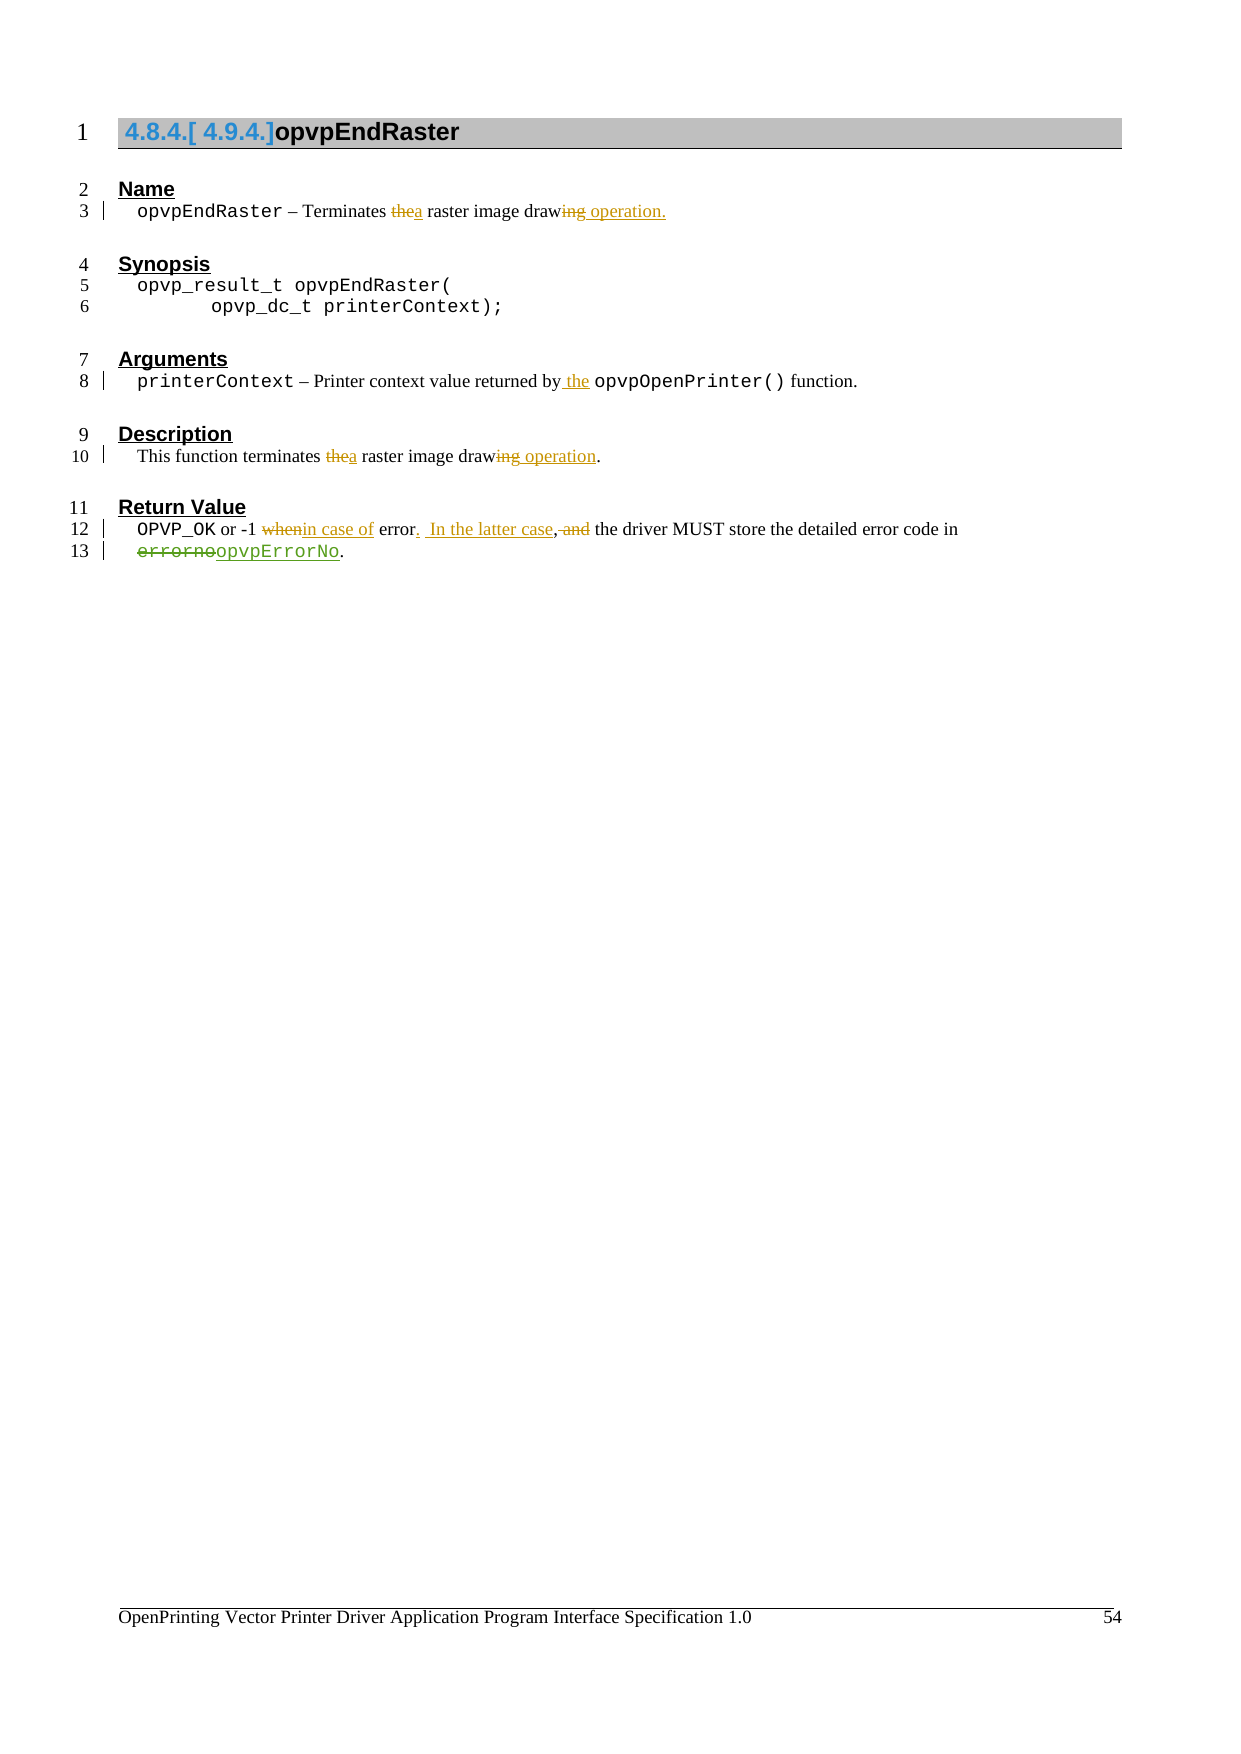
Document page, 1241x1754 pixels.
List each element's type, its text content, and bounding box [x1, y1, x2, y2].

text This function terminates a raster image draw operation. [137, 445, 1103, 466]
subtitle opvpEndRaster [118, 118, 1122, 148]
text opvp_result_t opvpEndRaster( opvp_dc_t printerContext); [137, 276, 1103, 318]
subtitle Arguments [118, 347, 1122, 371]
subtitle Name [118, 177, 1122, 201]
text printerContext – Printer context value returned by the opvpOpenPrinter() function. [137, 371, 1103, 393]
text opvpEndRaster – Terminates a raster image draw operation. [137, 201, 1103, 223]
subtitle Synopsis [118, 252, 1122, 276]
text OPVP_OK or -1 in case of error. In the latter case, the driver MUST store the detailed error code in opvpErrorNo. [137, 518, 1103, 563]
subtitle Return Value [118, 495, 1122, 518]
subtitle Description [118, 422, 1122, 445]
